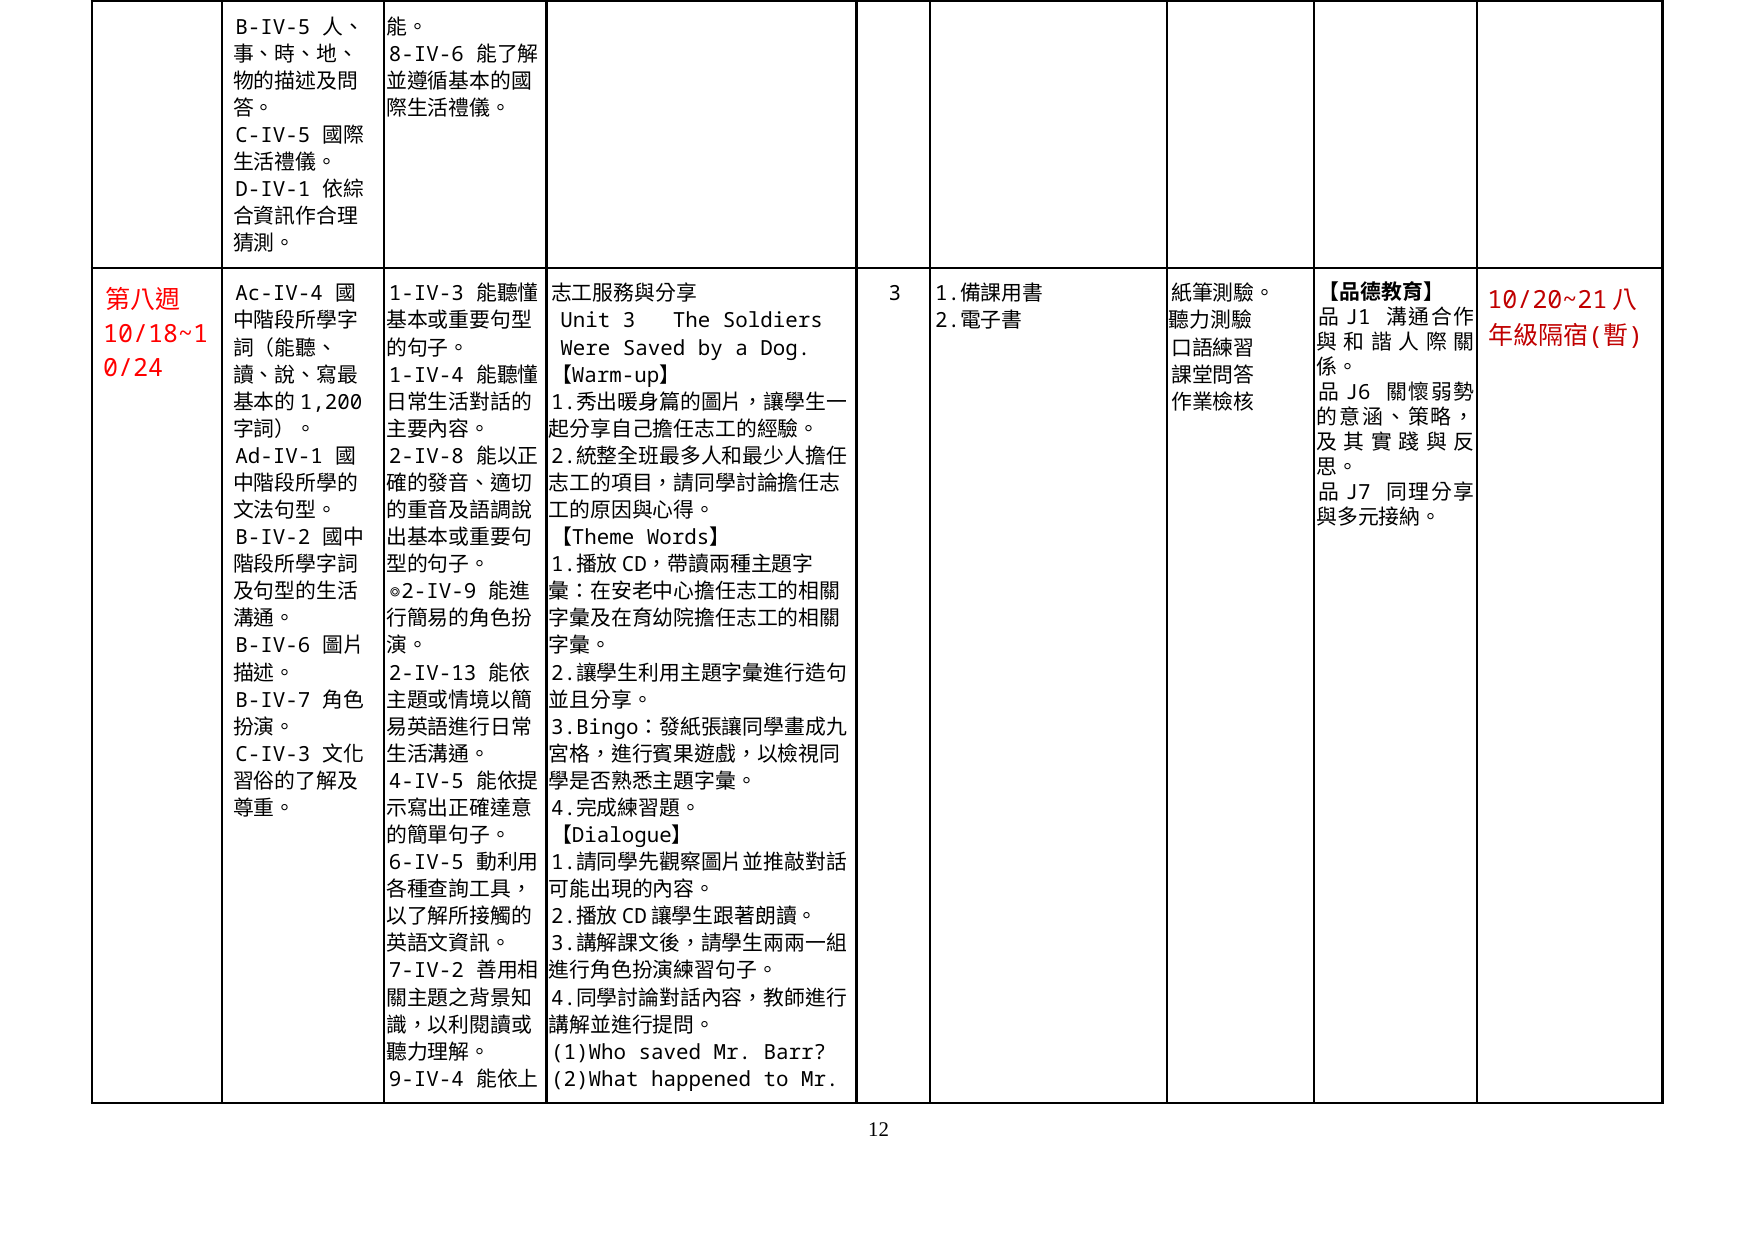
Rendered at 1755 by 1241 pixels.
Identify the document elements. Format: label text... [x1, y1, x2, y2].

table_cell 3 [858, 269, 929, 1102]
table_cell [1478, 2, 1661, 267]
table_cell [93, 2, 221, 267]
table_cell 能。 8-IV-6 能了解並遵循基本的國際生活禮儀。 [385, 2, 545, 267]
table_cell [1315, 2, 1476, 267]
table_cell 志工服務與分享 Unit 3 The Soldiers Were Saved by a Dog. 【Warm-up】 1.秀出暖身篇的圖片，讓學生一起分享自己擔任志工的經驗。 2.統整全班最多人和最少人擔任志工的項目，請同學討論擔任志工的原因與心得。 【Theme Words】 1.播放CD，帶讀兩種主題字彙：在安老中心擔任志工的相關字彙及在育幼院擔任志工的相關字彙。 2.讓學生利用主題字彙進行造句並且分享。 3.Bingo：發紙張讓同學畫成九宮格，進行賓果遊戲，以檢視同學是否熟悉主題字彙。 4.完成練習題。 【Dialogue】 1.請同學先觀察圖片並推敲對話可能出現的內容。 2.播放CD讓學生跟著朗讀。 3.講解課文後，請學生兩兩一組進行角色扮演練習句子。 4.同學討論對話內容，教師進行講解並進行提問。 (1)Who saved Mr. Barr? (2)What happened to Mr. [548, 269, 855, 1102]
table_cell [548, 2, 855, 267]
table_cell [931, 2, 1166, 267]
table_cell [858, 2, 929, 267]
table_cell 1-IV-3 能聽懂基本或重要句型的句子。 1-IV-4 能聽懂日常生活對話的主要內容。 2-IV-8 能以正確的發音、適切的重音及語調說出基本或重要句型的句子。 ◎2-IV-9 能進行簡易的角色扮演。 2-IV-13 能依主題或情境以簡易英語進行日常生活溝通。 4-IV-5 能依提示寫出正確達意的簡單句子。 6-IV-5 動利用各種查詢工具，以了解所接觸的英語文資訊。 7-IV-2 善用相關主題之背景知識，以利閱讀或聽力理解。 9-IV-4 能依上 [385, 269, 545, 1102]
table_cell 第八週 10/18~10/24 [93, 269, 221, 1102]
table_cell [1168, 2, 1313, 267]
table_cell 10/20~21八年級隔宿(暫) [1478, 269, 1661, 1102]
table_cell 1.備課用書 2.電子書 [931, 269, 1166, 1102]
table_cell 紙筆測驗。 聽力測驗 口語練習 課堂問答 作業檢核 [1168, 269, 1313, 1102]
table_cell B-IV-5 人、事、時、地、物的描述及問答。 C-IV-5 國際生活禮儀。 D-IV-1 依綜合資訊作合理猜測。 [223, 2, 383, 267]
table_cell Ac-IV-4 國中階段所學字詞（能聽、讀、說、寫最基本的1,200 字詞）。 Ad-IV-1 國中階段所學的文法句型。 B-IV-2 國中階段所學字詞及句型的生活溝通。 B-IV-6 圖片描述。 B-IV-7 角色扮演。 C-IV-3 文化習俗的了解及尊重。 [223, 269, 383, 1102]
table_cell 【品德教育】 品J1 溝通合作與和諧人際關係。 品J6 關懷弱勢的意涵、策略，及其實踐與反思。 品J7 同理分享與多元接納。 [1315, 269, 1476, 1102]
